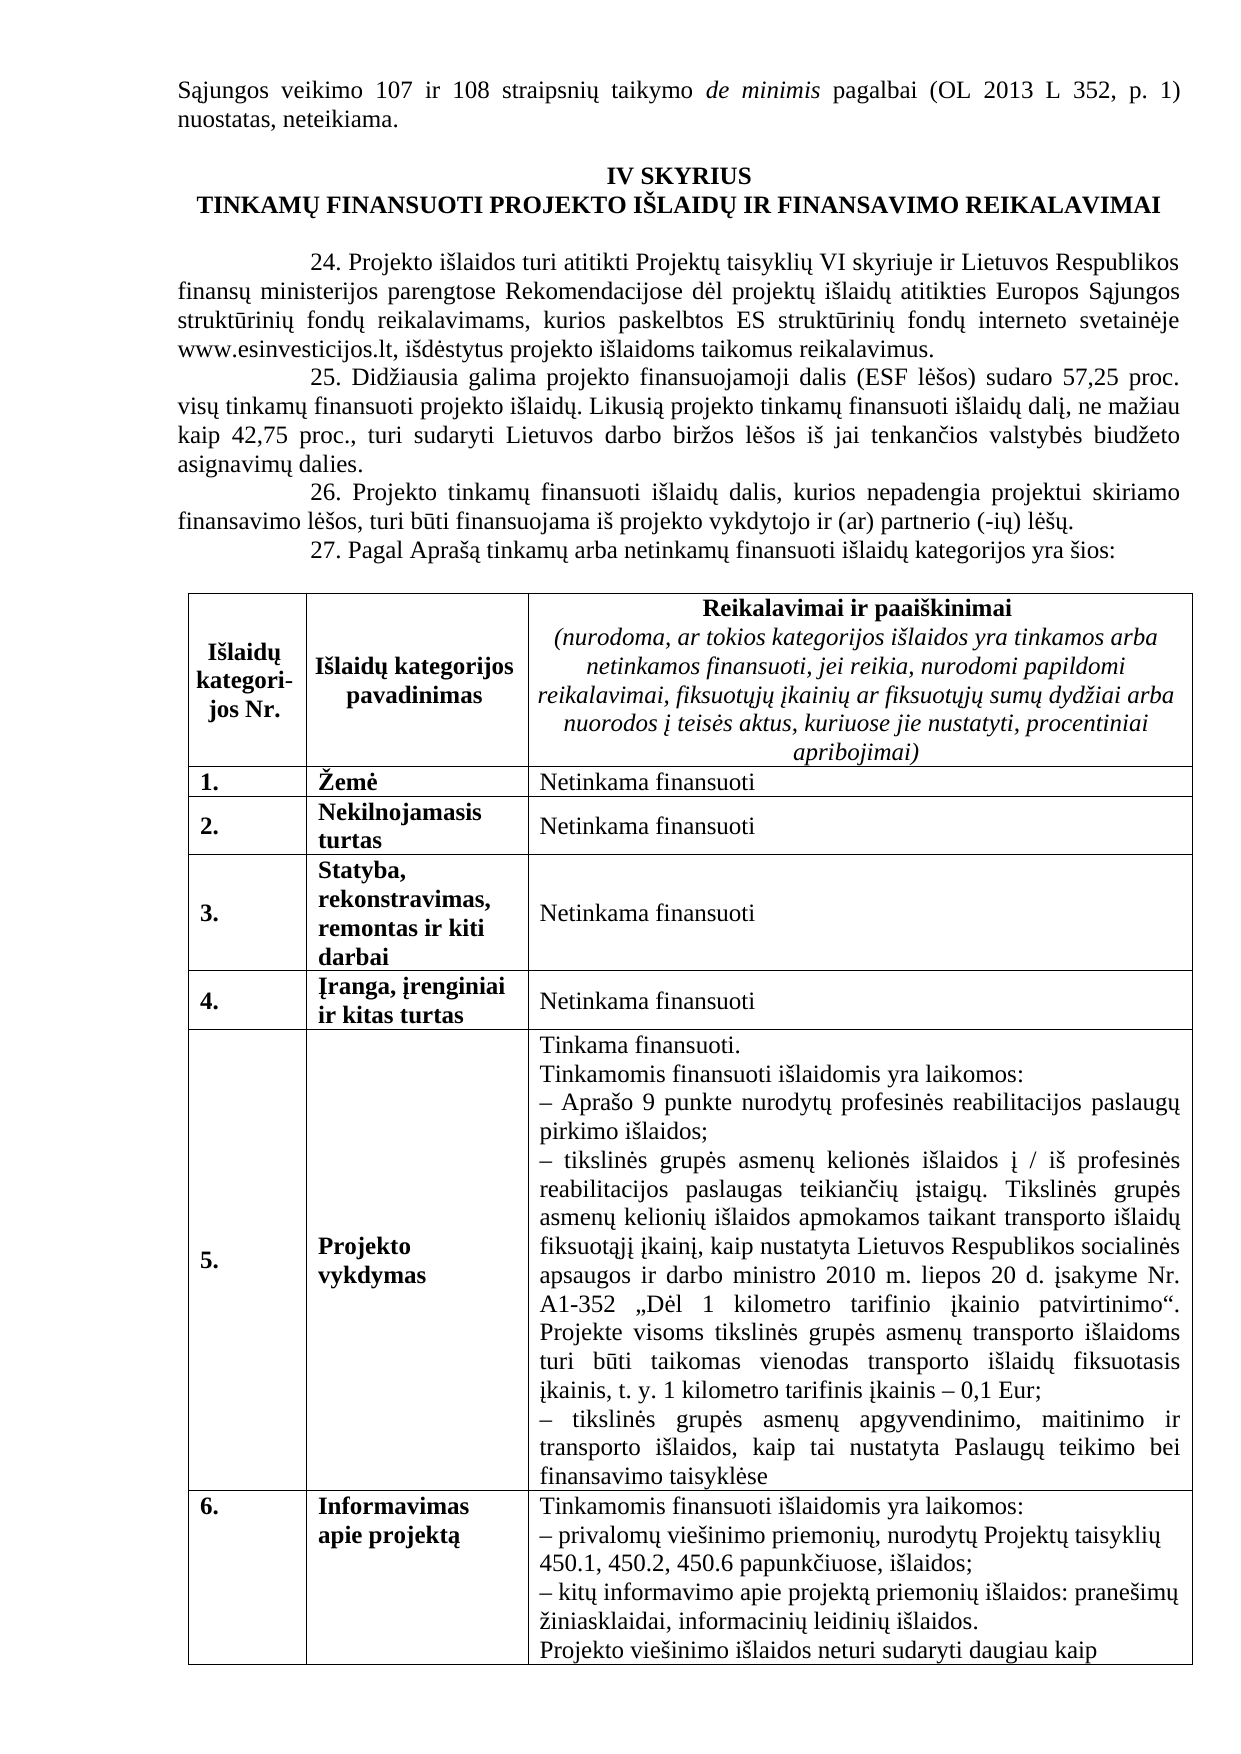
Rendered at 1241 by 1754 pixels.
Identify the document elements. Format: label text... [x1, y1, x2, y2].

table_cell Netinkama finansuoti [529, 971, 1192, 1029]
table_header Išlaidų kategorijos pavadinimas [307, 594, 528, 766]
table_cell 2. [189, 797, 306, 854]
table_cell Tinkamomis finansuoti išlaidomis yra laikomos: – privalomų viešinimo priemonių, nurodytų Projektų taisyklių 450.1, 450.2, 450.6 papunkčiuose, išlaidos; – kitų informavimo apie projektą priemonių išlaidos: pranešimų žiniasklaidai, informacinių leidinių išlaidos. Projekto viešinimo išlaidos neturi sudaryti daugiau kaip [529, 1491, 1192, 1663]
text 27. Pagal Aprašą tinkamų arba netinkamų finansuoti išlaidų kategorijos yra šios: [177, 535, 1181, 564]
table_cell Projekto vykdymas [307, 1030, 528, 1490]
text TINKAMŲ FINANSUOTI PROJEKTO IŠLAIDŲ IR FINANSAVIMO REIKALAVIMAI [177, 190, 1181, 219]
table_cell Nekilnojamasis turtas [307, 797, 528, 854]
table_cell 3. [189, 855, 306, 970]
table_cell 1. [189, 767, 306, 796]
table_cell 5. [189, 1030, 306, 1490]
table_cell Žemė [307, 767, 528, 796]
table_cell Netinkama finansuoti [529, 797, 1192, 854]
table_cell Netinkama finansuoti [529, 767, 1192, 796]
table_cell Statyba, rekonstravimas, remontas ir kiti darbai [307, 855, 528, 970]
text IV SKYRIUS [177, 161, 1181, 190]
table_cell Netinkama finansuoti [529, 855, 1192, 970]
table_header Reikalavimai ir paaiškinimai (nurodoma, ar tokios kategorijos išlaidos yra tinkamos arba netinkamos finansuoti, jei reikia, nurodomi papildomi reikalavimai, fiksuotųjų įkainių ar fiksuotųjų sumų dydžiai arba nuorodos į teisės aktus, kuriuose jie nustatyti, procentiniai apribojimai) [529, 594, 1192, 766]
table_header Išlaidų kategori-jos Nr. [189, 594, 306, 766]
text Sąjungos veikimo 107 ir 108 straipsnių taikymo de minimis pagalbai (OL 2013 L 352, p. 1) nuostatas, neteikiama. [177, 75, 1181, 132]
table_cell Tinkama finansuoti. Tinkamomis finansuoti išlaidomis yra laikomos: – Aprašo 9 punkte nurodytų profesinės reabilitacijos paslaugų pirkimo išlaidos; – tikslinės grupės asmenų kelionės išlaidos į / iš profesinės reabilitacijos paslaugas teikiančių įstaigų. Tikslinės grupės asmenų kelionių išlaidos apmokamos taikant transporto išlaidų fiksuotąjį įkainį, kaip nustatyta Lietuvos Respublikos socialinės apsaugos ir darbo ministro 2010 m. liepos 20 d. įsakyme Nr. A1-352 „Dėl 1 kilometro tarifinio įkainio patvirtinimo“. Projekte visoms tikslinės grupės asmenų transporto išlaidoms turi būti taikomas vienodas transporto išlaidų fiksuotasis įkainis, t. y. 1 kilometro tarifinis įkainis – 0,1 Eur; – tikslinės grupės asmenų apgyvendinimo, maitinimo ir transporto išlaidos, kaip tai nustatyta Paslaugų teikimo bei finansavimo taisyklėse [529, 1030, 1192, 1490]
text 24. Projekto išlaidos turi atitikti Projektų taisyklių VI skyriuje ir Lietuvos Respublikos finansų ministerijos parengtose Rekomendacijose dėl projektų išlaidų atitikties Europos Sąjungos struktūrinių fondų reikalavimams, kurios paskelbtos ES struktūrinių fondų interneto svetainėje www.esinvesticijos.lt, išdėstytus projekto išlaidoms taikomus reikalavimus. [177, 247, 1181, 362]
text 26. Projekto tinkamų finansuoti išlaidų dalis, kurios nepadengia projektui skiriamo finansavimo lėšos, turi būti finansuojama iš projekto vykdytojo ir (ar) partnerio (-ių) lėšų. [177, 477, 1181, 535]
table_cell 4. [189, 971, 306, 1029]
text 25. Didžiausia galima projekto finansuojamoji dalis (ESF lėšos) sudaro 57,25 proc. visų tinkamų finansuoti projekto išlaidų. Likusią projekto tinkamų finansuoti išlaidų dalį, ne mažiau kaip 42,75 proc., turi sudaryti Lietuvos darbo biržos lėšos iš jai tenkančios valstybės biudžeto asignavimų dalies. [177, 362, 1181, 477]
table_cell Įranga, įrenginiai ir kitas turtas [307, 971, 528, 1029]
table_cell Informavimas apie projektą [307, 1491, 528, 1663]
table_cell 6. [189, 1491, 306, 1663]
